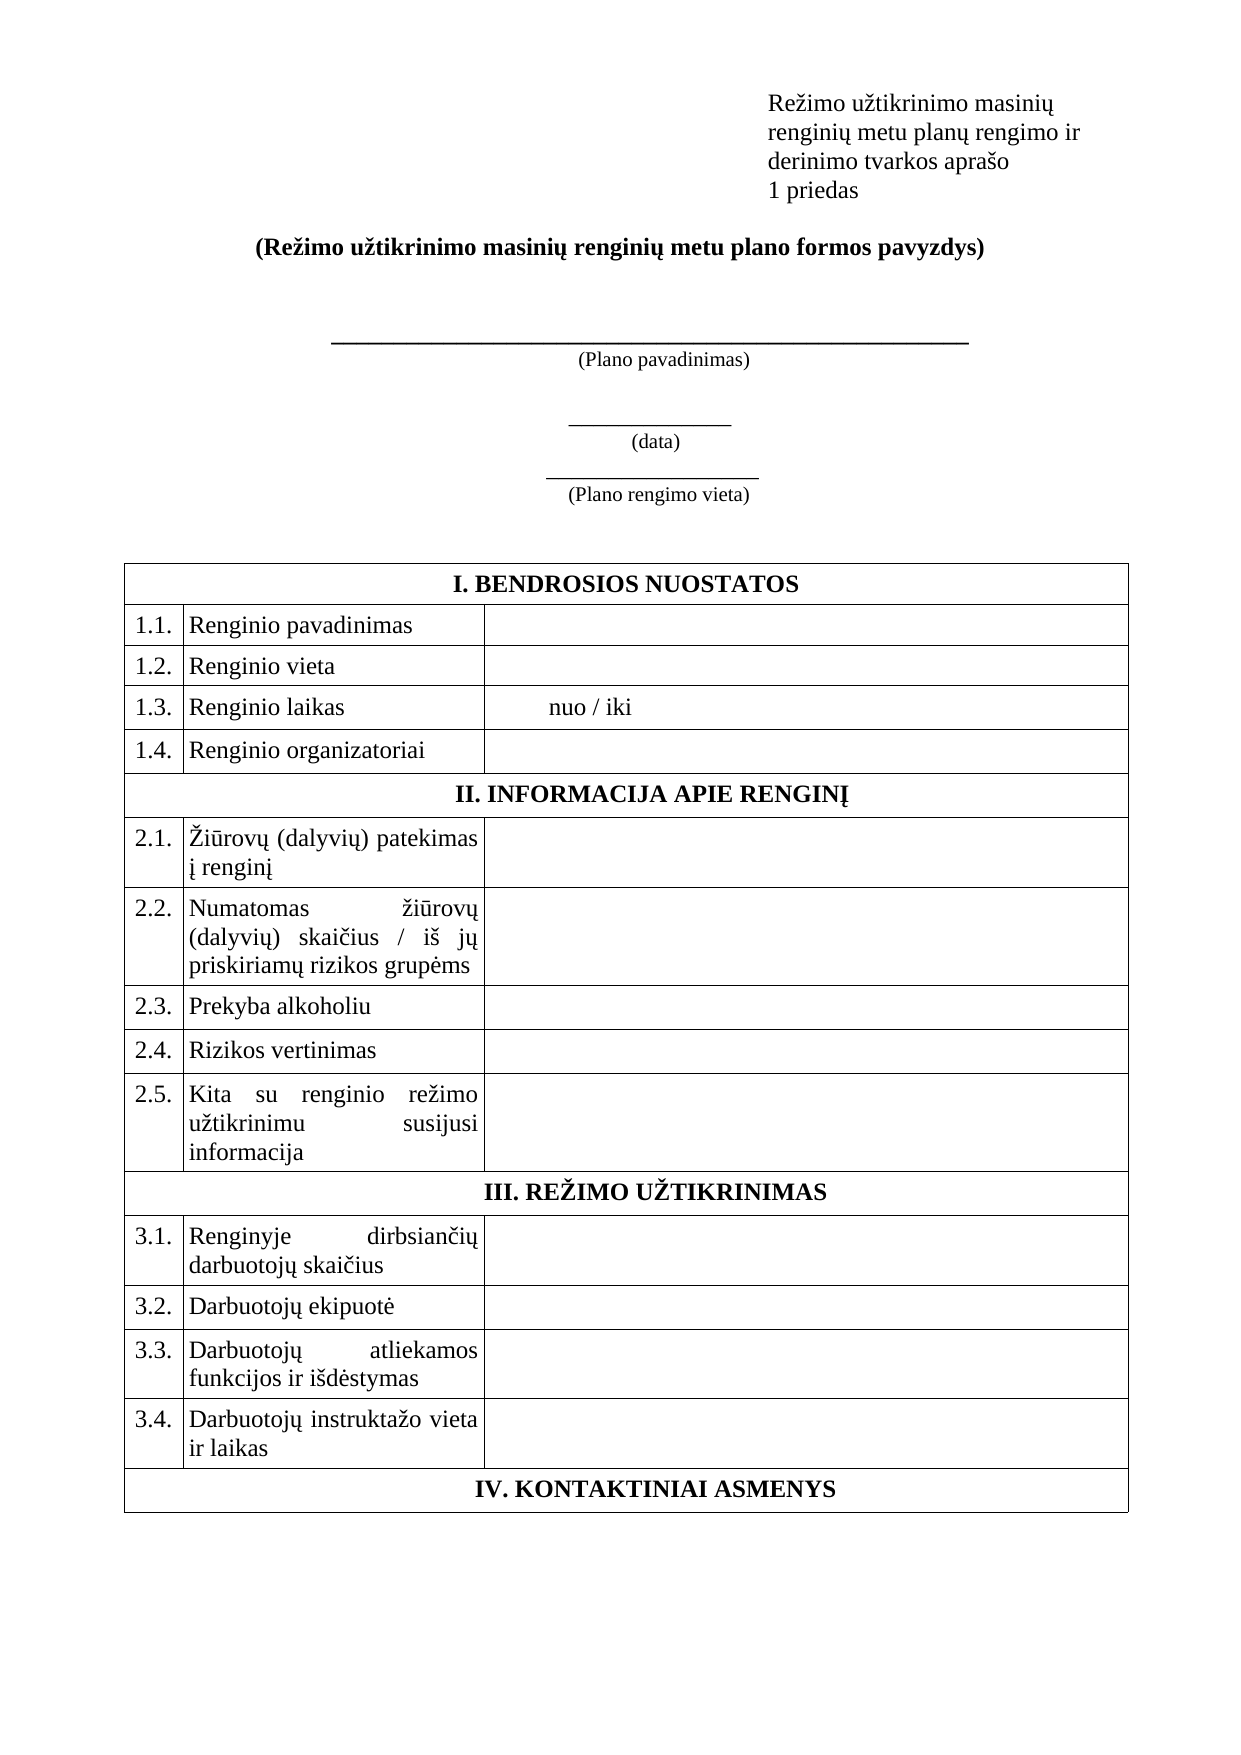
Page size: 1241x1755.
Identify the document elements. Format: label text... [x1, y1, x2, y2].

table_cell [485, 818, 1128, 887]
text (Plano pavadinimas) [118, 347, 1122, 371]
table_cell 2.4. [125, 1030, 183, 1073]
table_cell Renginio vieta [184, 646, 484, 685]
table_cell 3.3. [125, 1330, 183, 1398]
text _____________ [118, 400, 1122, 429]
table_cell Renginio pavadinimas [184, 605, 484, 645]
table_header I. BENDROSIOS NUOSTATOS [125, 564, 1128, 604]
table_cell 2.3. [125, 986, 183, 1029]
table_cell [485, 646, 1128, 685]
table_cell [485, 1399, 1128, 1467]
table_cell Darbuotojų instruktažo vieta ir laikas [184, 1399, 484, 1467]
table_cell II. INFORMACIJA APIE RENGINĮ [125, 774, 1128, 817]
text ___________________________________________________ [118, 318, 1122, 347]
table_cell [485, 605, 1128, 645]
table_cell Prekyba alkoholiu [184, 986, 484, 1029]
text (Plano rengimo vieta) [118, 482, 1122, 506]
table_cell Rizikos vertinimas [184, 1030, 484, 1073]
table_cell 1.1. [125, 605, 183, 645]
table_cell [485, 1074, 1128, 1171]
table_cell Darbuotojų ekipuotė [184, 1286, 484, 1328]
table_cell [485, 1286, 1128, 1328]
text (Režimo užtikrinimo masinių renginių metu plano formos pavyzdys) [118, 232, 1122, 261]
table_cell 3.1. [125, 1216, 183, 1284]
table_cell III. REŽIMO UŽTIKRINIMAS [125, 1172, 1128, 1215]
table_cell 1.3. [125, 686, 183, 729]
table_cell [485, 730, 1128, 773]
table_cell Kita su renginio režimo užtikrinimu susijusi informacija [184, 1074, 484, 1171]
table_cell IV. KONTAKTINIAI ASMENYS [125, 1469, 1128, 1511]
text 1 priedas [768, 175, 1122, 203]
table_cell 2.2. [125, 888, 183, 985]
table_cell 2.5. [125, 1074, 183, 1171]
table_cell 3.2. [125, 1286, 183, 1328]
text Režimo užtikrinimo masinių renginių metu planų rengimo ir derinimo tvarkos aprašo [768, 88, 1122, 175]
table_cell [485, 1330, 1128, 1398]
table_cell Žiūrovų (dalyvių) patekimas į renginį [184, 818, 484, 887]
table_cell nuo / iki [485, 686, 1128, 729]
table_cell 1.2. [125, 646, 183, 685]
text (data) [118, 429, 1122, 453]
table_cell Renginio organizatoriai [184, 730, 484, 773]
table_cell Darbuotojų atliekamos funkcijos ir išdėstymas [184, 1330, 484, 1398]
table_cell 2.1. [125, 818, 183, 887]
table_cell Renginyje dirbsiančių darbuotojų skaičius [184, 1216, 484, 1284]
table_cell 3.4. [125, 1399, 183, 1467]
table_cell 1.4. [125, 730, 183, 773]
table_cell [485, 1030, 1128, 1073]
table_cell [485, 986, 1128, 1029]
table_cell [485, 888, 1128, 985]
table_cell Renginio laikas [184, 686, 484, 729]
text _________________ [118, 453, 1122, 482]
table_cell Numatomas žiūrovų (dalyvių) skaičius / iš jų priskiriamų rizikos grupėms [184, 888, 484, 985]
table_cell [485, 1216, 1128, 1284]
